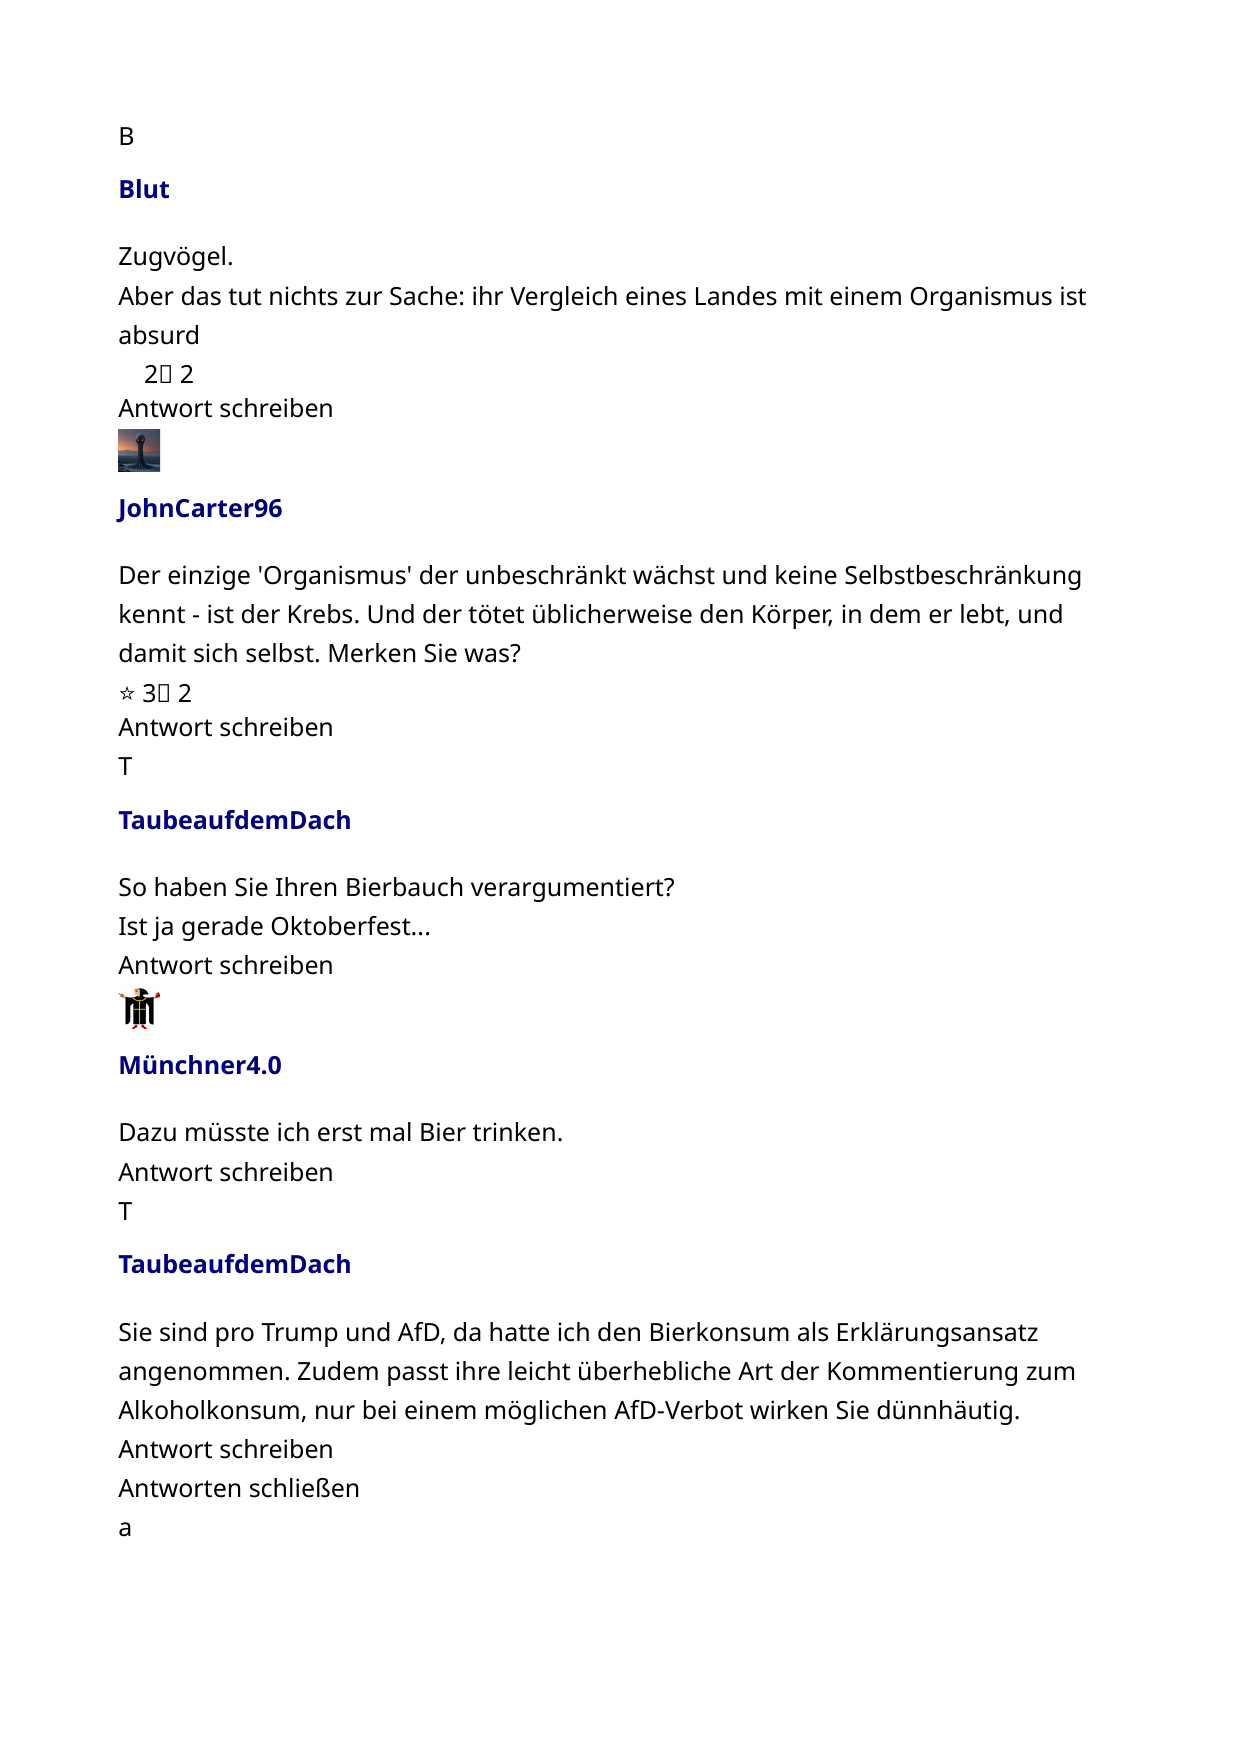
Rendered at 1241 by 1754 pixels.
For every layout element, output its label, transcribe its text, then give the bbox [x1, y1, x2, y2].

subtitle TaubeaufdemDach [118, 1247, 1122, 1281]
text T [118, 1193, 1122, 1227]
text Antwort schreiben [118, 1154, 1122, 1188]
subtitle Münchner4.0 [118, 1048, 1122, 1082]
text Ist ja gerade Oktoberfest... [118, 908, 1122, 943]
picture [118, 429, 161, 472]
subtitle JohnCarter96 [118, 491, 1122, 525]
picture [118, 986, 161, 1029]
text T [118, 748, 1122, 783]
text 🙁 2🤨 2 [118, 356, 1122, 391]
text Zugvögel. [118, 239, 1122, 273]
text a [118, 1510, 1122, 1544]
text ⭐️ 3🤨 2 [118, 675, 1122, 709]
text So haben Sie Ihren Bierbauch verargumentiert? [118, 869, 1122, 903]
text Aber das tut nichts zur Sache: ihr Vergleich eines Landes mit einem Organismus ist absurd [118, 278, 1122, 351]
text Antwort schreiben [118, 391, 1122, 424]
text Dazu müsste ich erst mal Bier trinken. [118, 1115, 1122, 1149]
text Antworten schließen [118, 1471, 1122, 1505]
text Sie sind pro Trump und AfD, da hatte ich den Bierkonsum als Erklärungsansatz angenommen. Zudem passt ihre leicht überhebliche Art der Kommentierung zum Alkoholkonsum, nur bei einem möglichen AfD-Verbot wirken Sie dünnhäutig. [118, 1314, 1122, 1427]
text Antwort schreiben [118, 948, 1122, 982]
text Der einzige 'Organismus' der unbeschränkt wächst und keine Selbstbeschränkung kennt - ist der Krebs. Und der tötet üblicherweise den Körper, in dem er lebt, und damit sich selbst. Merken Sie was? [118, 558, 1122, 670]
subtitle Blut [118, 172, 1122, 206]
subtitle TaubeaufdemDach [118, 802, 1122, 836]
text Antwort schreiben [118, 709, 1122, 743]
text Antwort schreiben [118, 1432, 1122, 1466]
text B [118, 118, 1122, 152]
